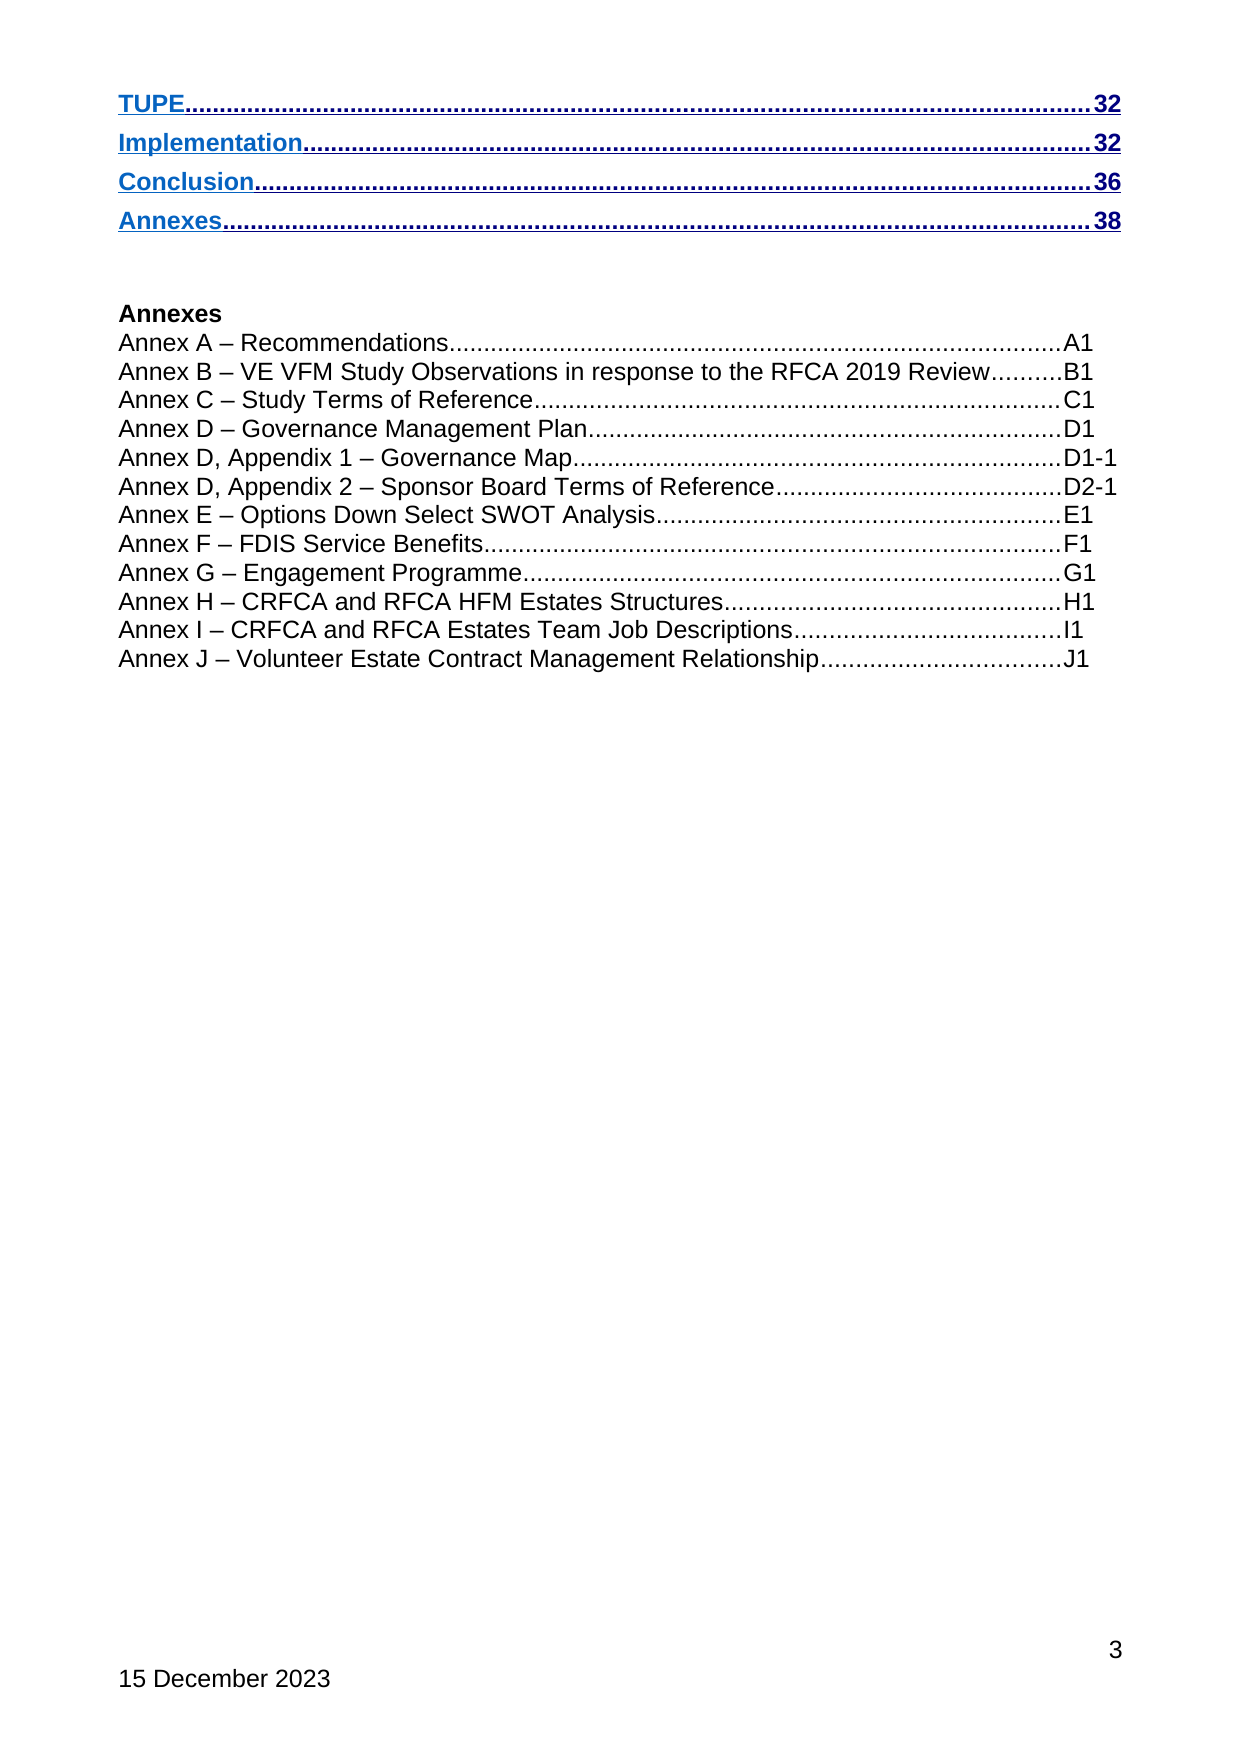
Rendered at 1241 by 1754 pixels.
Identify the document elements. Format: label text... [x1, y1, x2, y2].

text TUPE 32 [118, 88, 1122, 117]
text Annexes Annex A – Recommendations A1 Annex B – VE VFM Study Observations in response to the RFCA 2019 Review B1 Annex C – Study Terms of Reference C1 Annex D – Governance Management Plan D1 Annex D, Appendix 1 – Governance Map D1-1 Annex D, Appendix 2 – Sponsor Board Terms of Reference D2-1 Annex E – Options Down Select SWOT Analysis E1 Annex F – FDIS Service Benefits F1 Annex G – Engagement Programme G1 Annex H – CRFCA and RFCA HFM Estates Structures H1 Annex I – CRFCA and RFCA Estates Team Job Descriptions I1 Annex J – Volunteer Estate Contract Management Relationship J1 [118, 299, 1122, 673]
text Conclusion 36 [118, 167, 1122, 196]
text Implementation 32 [118, 128, 1122, 156]
text Annexes 38 [118, 206, 1122, 235]
